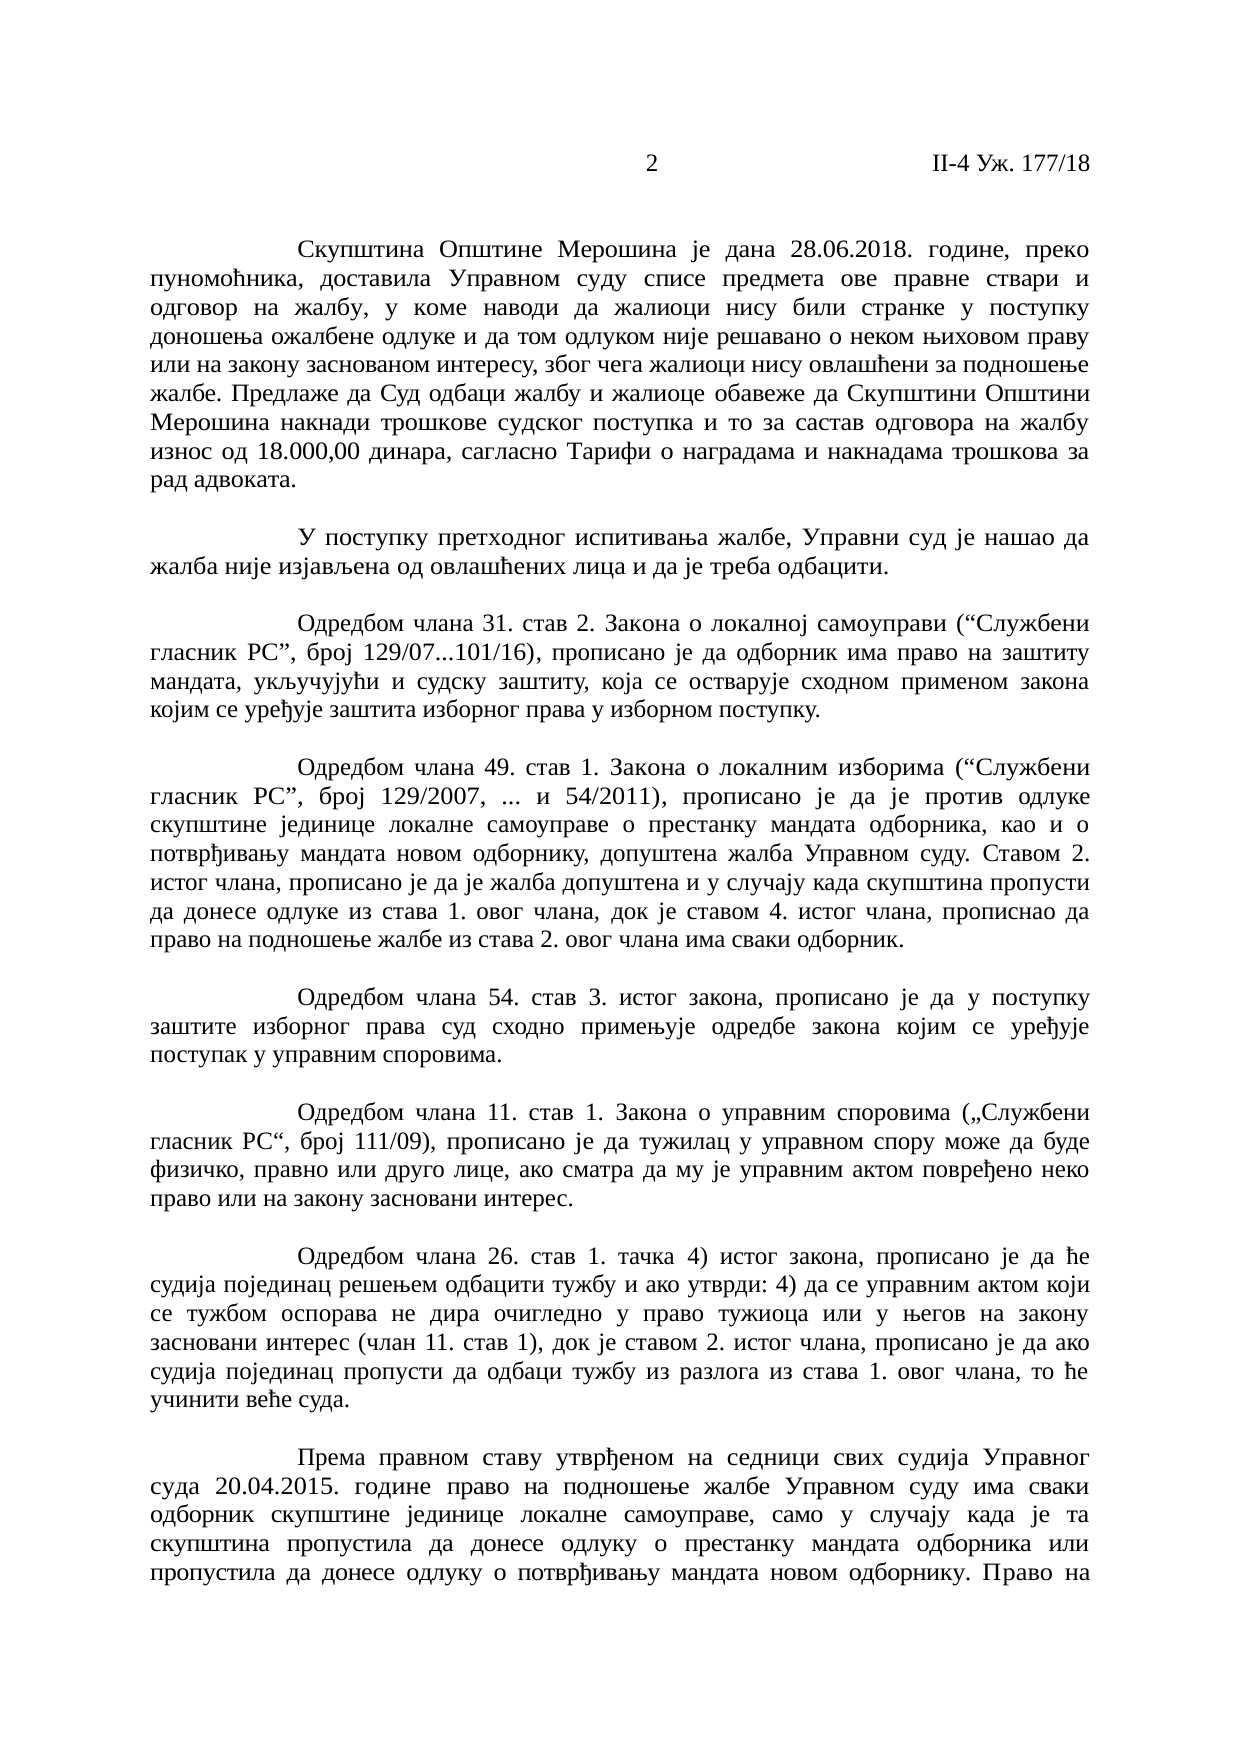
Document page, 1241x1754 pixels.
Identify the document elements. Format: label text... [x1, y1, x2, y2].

text Према правном ставу утврђеном на седници свих судија Управног суда 20.04.2015. године право на подношење жалбе Управном суду има сваки одборник скупштине јединице локалне самоуправе, само у случају када је та скупштина пропустила да донесе одлуку о престанку мандата одборника или пропустила да донесе одлуку о потврђивању мандата новом одборнику. Право на [150, 1442, 1090, 1586]
text Одредбом члана 31. став 2. Закона о локалној самоуправи (“Службени гласник РС”, број 129/07...101/16), прописано је да одборник има право на заштиту мандата, укључујући и судску заштиту, која се остварује сходном применом закона којим се уређује заштита изборног права у изборном поступку. [150, 608, 1090, 723]
text Одредбом члана 54. став 3. истог закона, прописано је да у поступку заштите изборног права суд сходно примењује одредбе закона којим се уређује поступак у управним споровима. [150, 982, 1090, 1068]
text Скупштина Општине Мерошина је дана 28.06.2018. године, преко пуномоћника, доставила Управном суду списе предмета ове правне ствари и одговор на жалбу, у коме наводи да жалиоци нису били странке у поступку доношења ожалбене одлуке и да том одлуком није решавано о неком њиховом праву или на закону заснованом интересу, због чега жалиоци нису овлашћени за подношење жалбе. Предлаже да Суд одбаци жалбу и жалиоце обавеже да Скупштини Општини Мерошина накнади трошкове судског поступка и то за састав одговора на жалбу износ од 18.000,00 динара, сагласно Тарифи о наградама и накнадама трошкова за рад адвоката. [150, 234, 1090, 493]
text У поступку претходног испитивања жалбе, Управни суд је нашао да жалба није изјављена од овлашћених лица и да је треба одбацити. [150, 522, 1090, 579]
text Одредбом члана 49. став 1. Закона о локалним изборима (“Службени гласник РС”, број 129/2007, ... и 54/2011), прописано је да је против одлуке скупштине јединице локалне самоуправе о престанку мандата одборника, као и о потврђивању мандата новом одборнику, допуштена жалба Управном суду. Ставом 2. истог члана, прописано је да је жалба допуштена и у случају када скупштина пропусти да донесе одлуке из става 1. овог члана, док је ставом 4. истог члана, прописнао да право на подношење жалбе из става 2. овог члана има сваки одборник. [150, 752, 1090, 953]
text Одредбом члана 11. став 1. Закона о управним споровима („Службени гласник РС“, број 111/09), прописано је да тужилац у управном спору може да буде физичко, правно или друго лице, ако сматра да му је управним актом повређено неко право или на закону засновани интерес. [150, 1097, 1090, 1212]
text Одредбом члана 26. став 1. тачка 4) истог закона, прописано је да ће судија појединац решењем одбацити тужбу и ако утврди: 4) да се управним актом који се тужбом оспорава не дира очигледно у право тужиоца или у његов на закону засновани интерес (члан 11. став 1), док је ставом 2. истог члана, прописано је да ако судија појединац пропусти да одбаци тужбу из разлога из става 1. овог члана, то ће учинити веће суда. [150, 1241, 1090, 1413]
